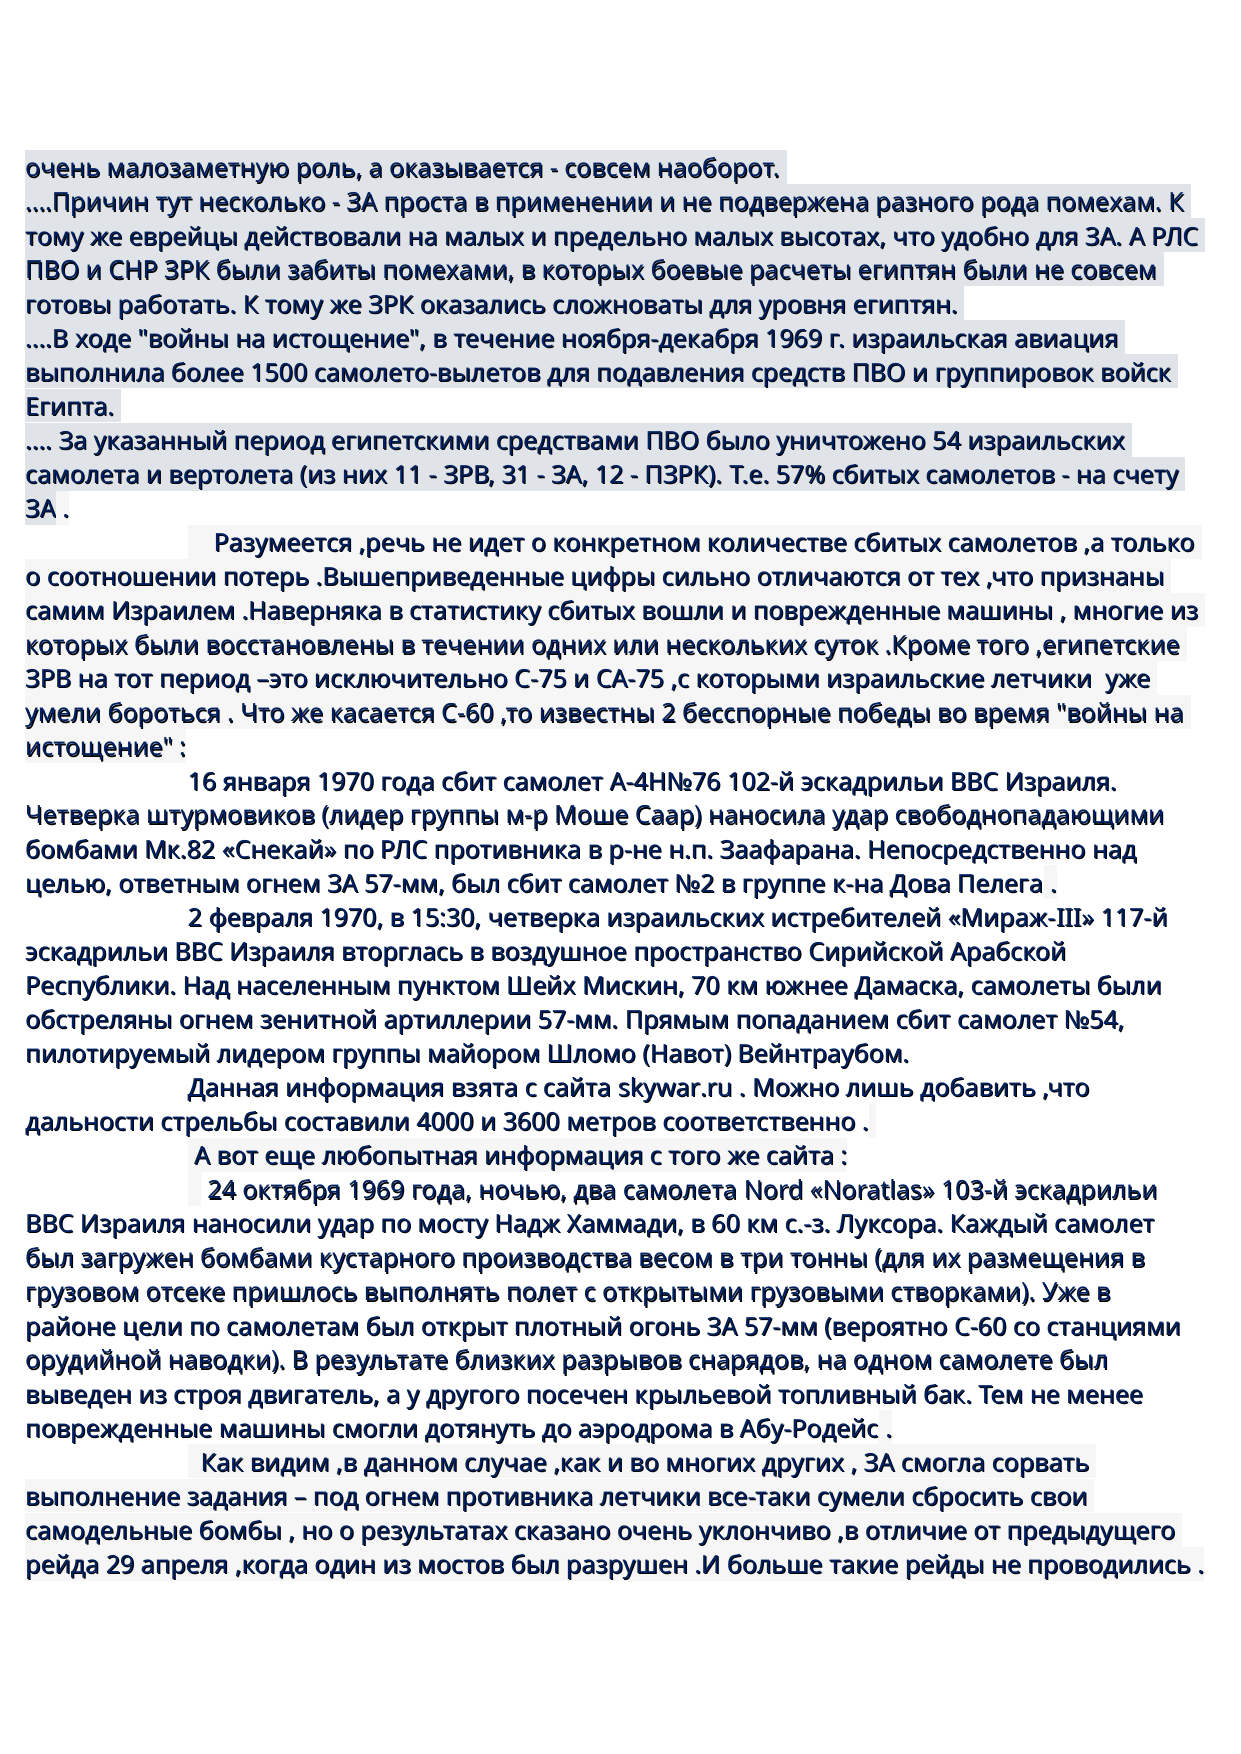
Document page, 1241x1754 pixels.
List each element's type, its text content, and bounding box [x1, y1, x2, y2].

text 16 января 1970 года сбит самолет A-4H№76 102-й эскадрильи ВВС Израиля. Четверка штурмовиков (лидер группы м-р Моше Саар) наносила удар свободнопадающими бомбами Мк.82 «Снекай» по РЛС противника в р-не н.п. Заафарана. Непосредственно над целью, ответным огнем ЗА 57-мм, был сбит самолет №2 в группе к-на Дова Пелега . [25, 763, 1206, 899]
text А вот еще любопытная информация с того же сайта : [25, 1138, 1206, 1172]
text Разумеется ,речь не идет о конкретном количестве сбитых самолетов ,а только о соотношении потерь .Вышеприведенные цифры сильно отличаются от тех ,что признаны самим Израилем .Наверняка в статистику сбитых вошли и поврежденные машины , многие из которых были восстановлены в течении одних или нескольких суток .Кроме того ,египетские ЗРВ на тот период –это исключительно С-75 и СА-75 ,с которыми израильские летчики уже умели бороться . Что же касается С-60 ,то известны 2 бесспорные победы во время "войны на истощение" : [25, 525, 1206, 763]
text 24 октября 1969 года, ночью, два самолета Nord «Noratlas» 103-й эскадрильи ВВС Израиля наносили удар по мосту Надж Хаммади, в 60 км с.-з. Луксора. Каждый самолет был загружен бомбами кустарного производства весом в три тонны (для их размещения в грузовом отсеке пришлось выполнять полет с открытыми грузовыми створками). Уже в районе цели по самолетам был открыт плотный огонь ЗА 57-мм (вероятно С-60 со станциями орудийной наводки). В результате близких разрывов снарядов, на одном самолете был выведен из строя двигатель, а у другого посечен крыльевой топливный бак. Тем не менее поврежденные машины смогли дотянуть до аэродрома в Абу-Родейс . [25, 1172, 1206, 1444]
text Как видим ,в данном случае ,как и во многих других , ЗА смогла сорвать выполнение задания – под огнем противника летчики все-таки сумели сбросить свои самодельные бомбы , но о результатах сказано очень уклончиво ,в отличие от предыдущего рейда 29 апреля ,когда один из мостов был разрушен .И больше такие рейды не проводились . [25, 1444, 1206, 1581]
text Данная информация взята с сайта skywar.ru . Можно лишь добавить ,что дальности стрельбы составили 4000 и 3600 метров соответственно . [25, 1070, 1206, 1138]
text очень малозаметную роль, а оказывается - совсем наоборот. ....Причин тут несколько - ЗА проста в применении и не подвержена разного рода помехам. К тому же еврейцы действовали на малых и предельно малых высотах, что удобно для ЗА. А РЛС ПВО и СНР ЗРК были забиты помехами, в которых боевые расчеты египтян были не совсем готовы работать. К тому же ЗРК оказались сложноваты для уровня египтян. ....В ходе "войны на истощение", в течение ноября-декабря 1969 г. израильская авиация выполнила более 1500 самолето-вылетов для подавления средств ПВО и группировок войск Египта. .... За указанный период египетскими средствами ПВО было уничтожено 54 израильских самолета и вертолета (из них 11 - ЗРВ, 31 - ЗА, 12 - ПЗРК). Т.е. 57% сбитых самолетов - на счету ЗА . [25, 150, 1206, 525]
text 2 февраля 1970, в 15:30, четверка израильских истребителей «Мираж-III» 117-й эскадрильи ВВС Израиля вторглась в воздушное пространство Сирийской Арабской Республики. Над населенным пунктом Шейх Мискин, 70 км южнее Дамаска, самолеты были обстреляны огнем зенитной артиллерии 57-мм. Прямым попаданием сбит самолет №54, пилотируемый лидером группы майором Шломо (Навот) Вейнтраубом. [25, 899, 1206, 1070]
